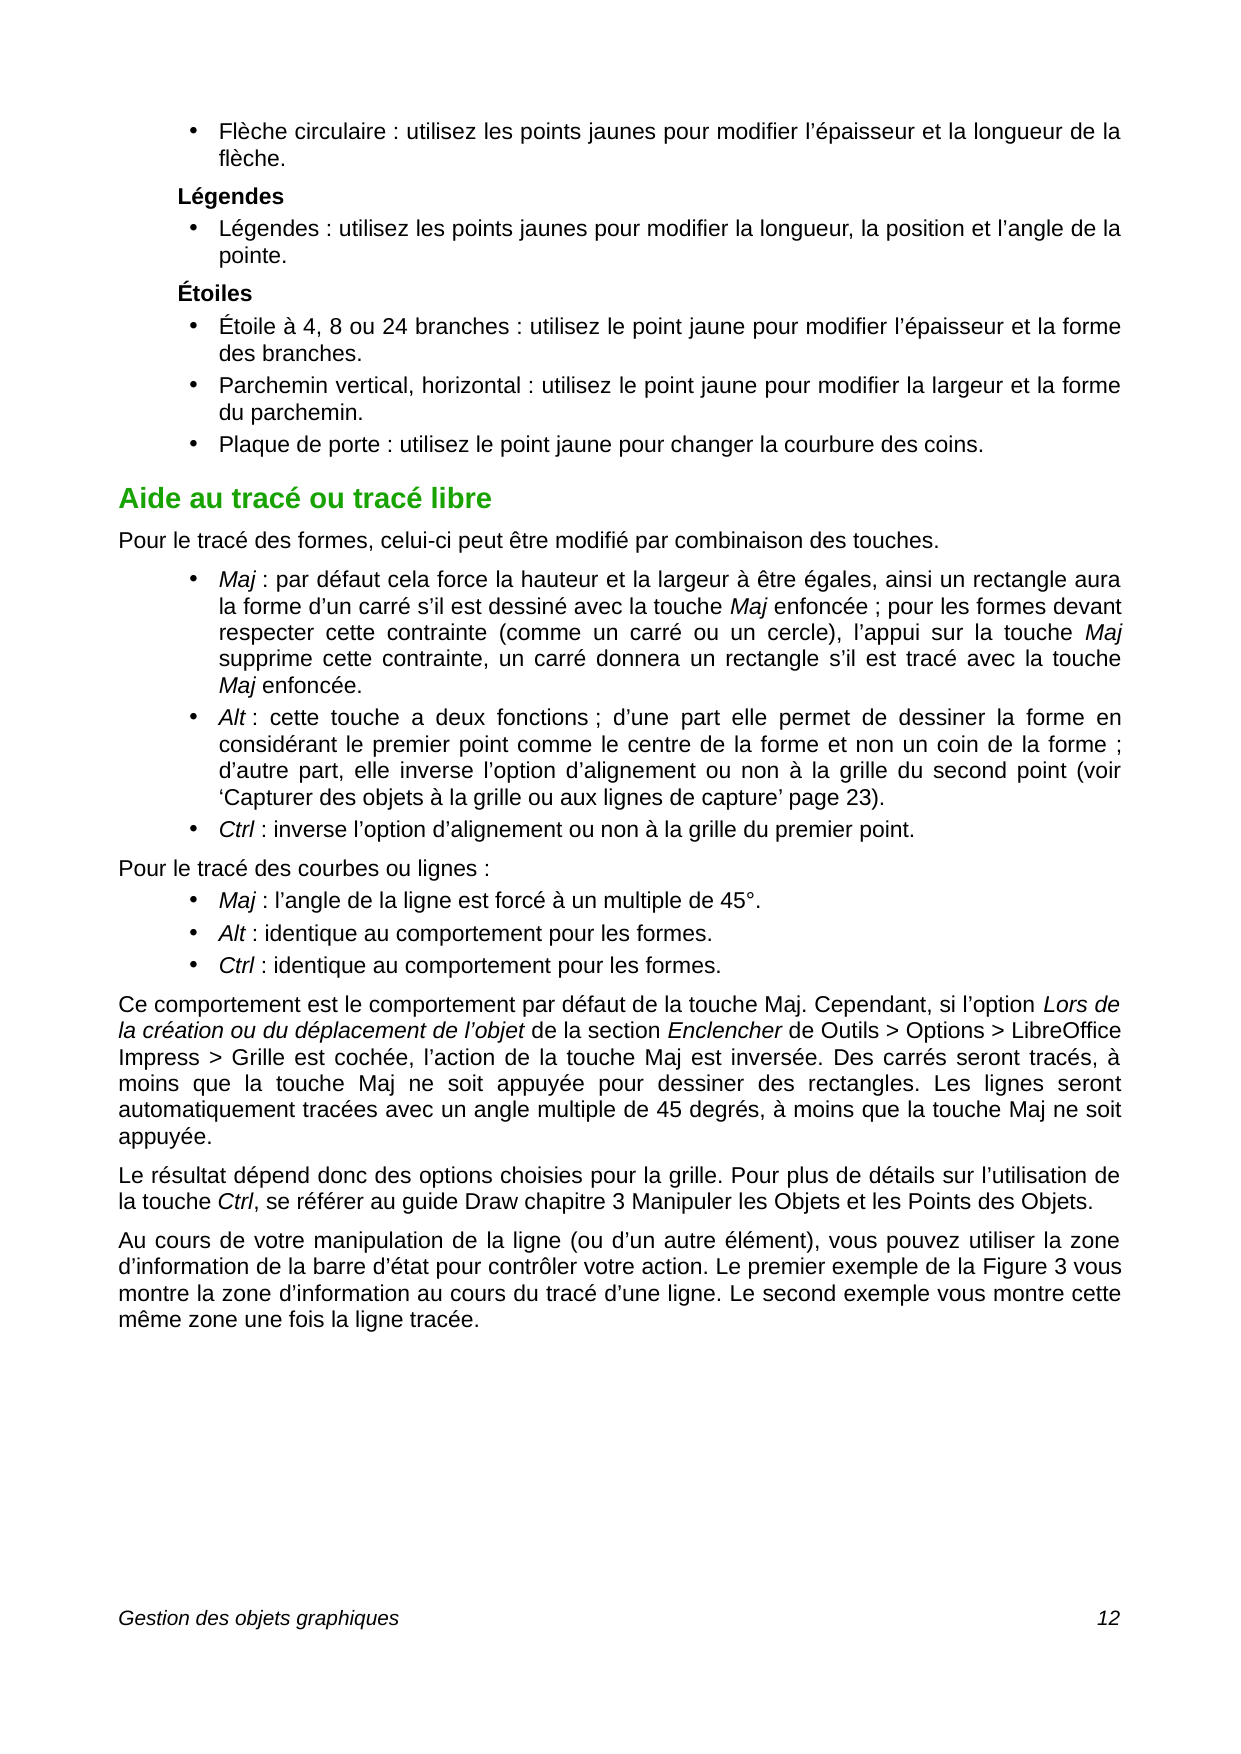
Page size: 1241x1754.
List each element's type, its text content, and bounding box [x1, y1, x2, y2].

list Ctrl : identique au comportement pour les formes. [189, 952, 1122, 979]
list Ctrl : inverse l’option d’alignement ou non à la grille du premier point. [189, 816, 1122, 843]
text Au cours de votre manipulation de la ligne (ou d’un autre élément), vous pouvez utiliser la zone d’information de la barre d’état pour contrôler votre action. Le premier exemple de la Figure 3 vous montre la zone d’information au cours du tracé d’une ligne. Le second exemple vous montre cette même zone une fois la ligne tracée. [118, 1227, 1122, 1332]
subtitle Pour le tracé des courbes ou lignes : [118, 854, 1122, 881]
list Parchemin vertical, horizontal : utilisez le point jaune pour modifier la largeur et la forme du parchemin. [189, 372, 1122, 425]
list Étoiles [177, 280, 1122, 307]
list Légendes : utilisez les points jaunes pour modifier la longueur, la position et l’angle de la pointe. [189, 215, 1122, 269]
list Alt : identique au comportement pour les formes. [189, 919, 1122, 946]
subtitle Aide au tracé ou tracé libre [118, 481, 1122, 514]
list Alt : cette touche a deux fonctions ; d’une part elle permet de dessiner la forme en considérant le premier point comme le centre de la forme et non un coin de la forme ; d’autre part, elle inverse l’option d’alignement ou non à la grille du second point (voir ‘Capturer des objets à la grille ou aux lignes de capture’ page 23). [189, 704, 1122, 810]
text Le résultat dépend donc des options choisies pour la grille. Pour plus de détails sur l’utilisation de la touche Ctrl, se référer au guide Draw chapitre 3 Manipuler les Objets et les Points des Objets. [118, 1162, 1122, 1214]
list Maj : par défaut cela force la hauteur et la largeur à être égales, ainsi un rectangle aura la forme d’un carré s’il est dessiné avec la touche Maj enfoncée ; pour les formes devant respecter cette contrainte (comme un carré ou un cercle), l’appui sur la touche Maj supprime cette contrainte, un carré donnera un rectangle s’il est tracé avec la touche Maj enfoncée. [189, 566, 1122, 698]
list Flèche circulaire : utilisez les points jaunes pour modifier l’épaisseur et la longueur de la flèche. [189, 118, 1122, 171]
list Plaque de porte : utilisez le point jaune pour changer la courbure des coins. [189, 431, 1122, 458]
list Étoile à 4, 8 ou 24 branches : utilisez le point jaune pour modifier l’épaisseur et la forme des branches. [189, 313, 1122, 366]
list Légendes [177, 183, 1122, 209]
text Ce comportement est le comportement par défaut de la touche Maj. Cependant, si l’option Lors de la création ou du déplacement de l’objet de la section Enclencher de Outils > Options > LibreOffice Impress > Grille est cochée, l’action de la touche Maj est inversée. Des carrés seront tracés, à moins que la touche Maj ne soit appuyée pour dessiner des rectangles. Les lignes seront automatiquement tracées avec un angle multiple de 45 degrés, à moins que la touche Maj ne soit appuyée. [118, 991, 1122, 1149]
list Maj : l’angle de la ligne est forcé à un multiple de 45°. [189, 887, 1122, 914]
text Pour le tracé des formes, celui-ci peut être modifié par combinaison des touches. [118, 527, 1122, 553]
